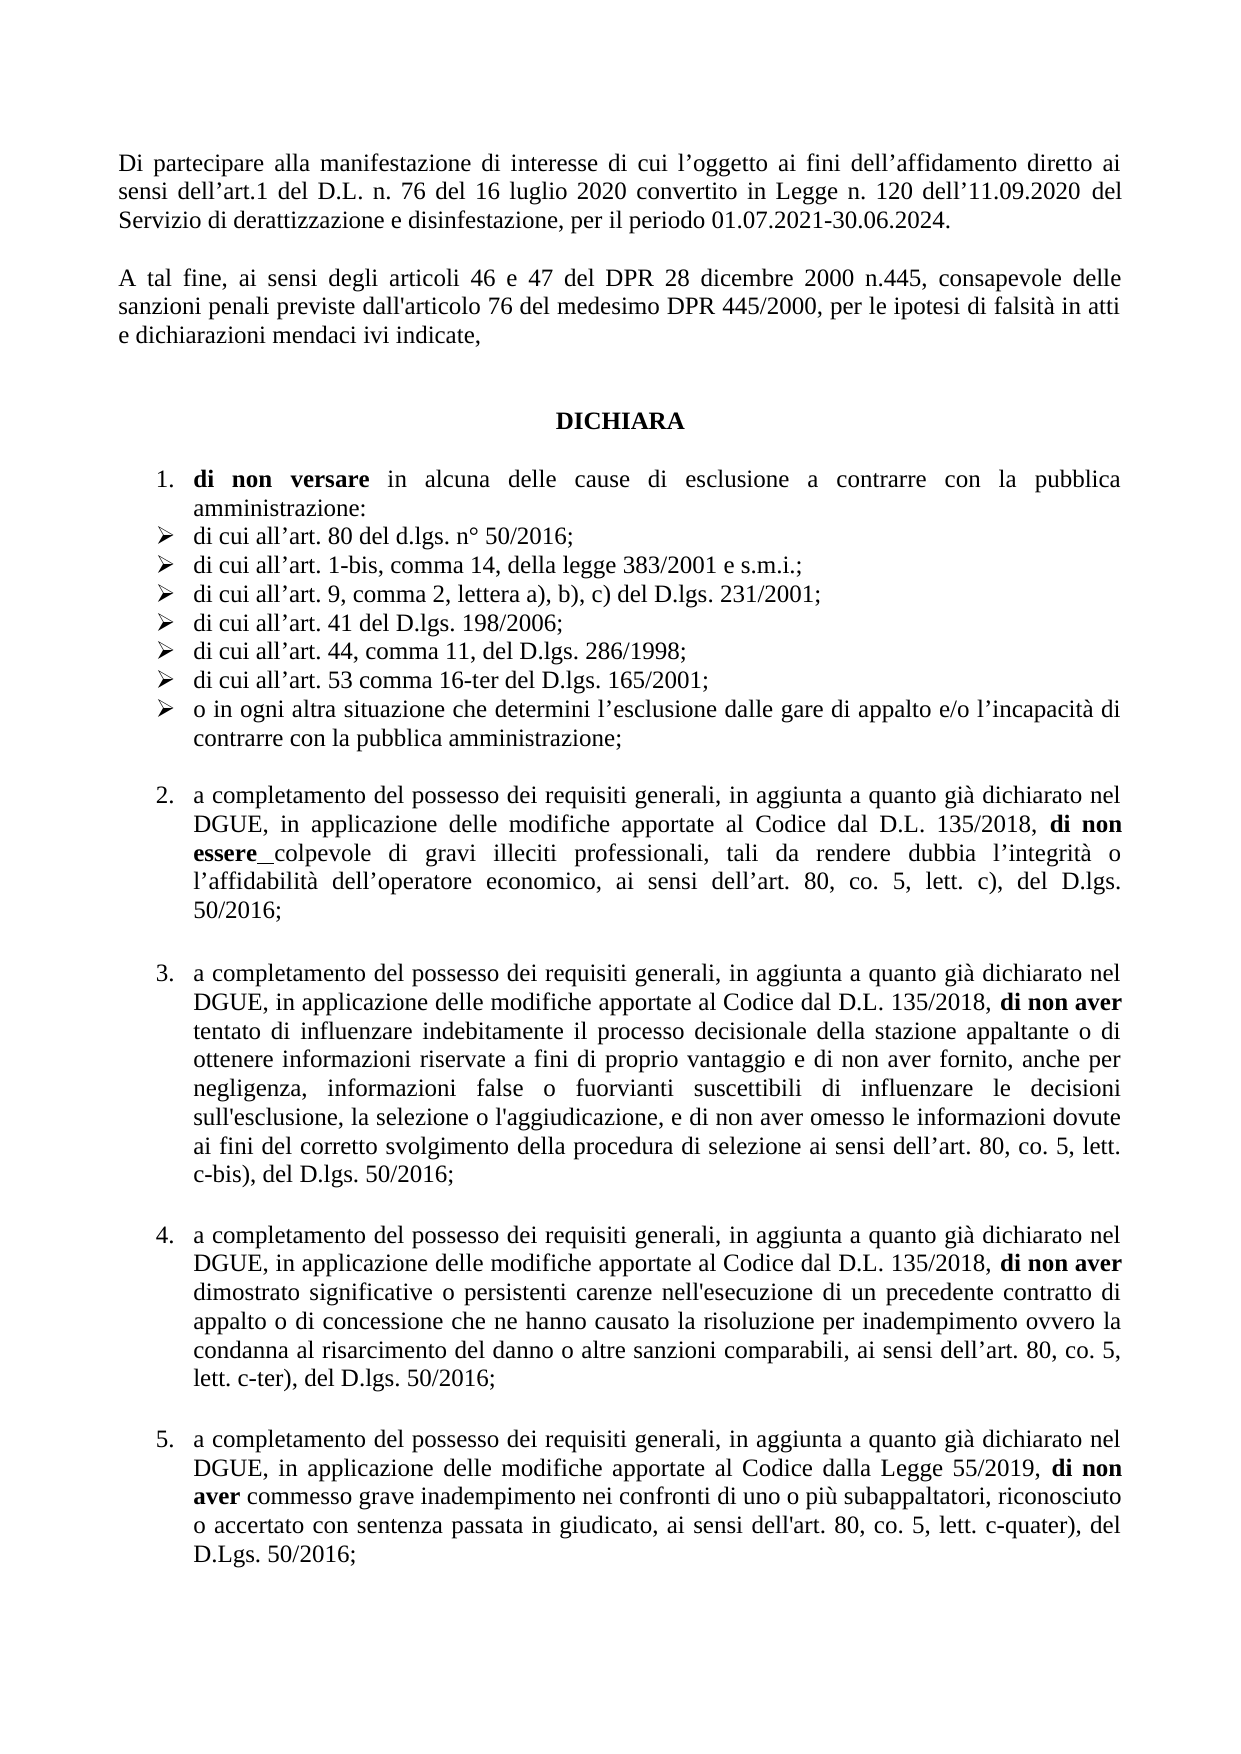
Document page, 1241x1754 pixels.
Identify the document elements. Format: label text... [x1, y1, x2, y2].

list di cui all’art. 41 del D.lgs. 198/2006; [156, 608, 1122, 636]
list a completamento del possesso dei requisiti generali, in aggiunta a quanto già dichiarato nel DGUE, in applicazione delle modifiche apportate al Codice dal D.L. 135/2018, di non aver dimostrato significative o persistenti carenze nell'esecuzione di un precedente contratto di appalto o di concessione che ne hanno causato la risoluzione per inadempimento ovvero la condanna al risarcimento del danno o altre sanzioni comparabili, ai sensi dell’art. 80, co. 5, lett. c-ter), del D.lgs. 50/2016; [156, 1220, 1122, 1392]
list di cui all’art. 80 del d.lgs. n° 50/2016; [156, 521, 1122, 550]
text DICHIARA [118, 406, 1122, 435]
list o in ogni altra situazione che determini l’esclusione dalle gare di appalto e/o l’incapacità di contrarre con la pubblica amministrazione; [156, 694, 1122, 751]
list di cui all’art. 53 comma 16-ter del D.lgs. 165/2001; [156, 665, 1122, 694]
list a completamento del possesso dei requisiti generali, in aggiunta a quanto già dichiarato nel DGUE, in applicazione delle modifiche apportate al Codice dal D.L. 135/2018, di non aver tentato di influenzare indebitamente il processo decisionale della stazione appaltante o di ottenere informazioni riservate a fini di proprio vantaggio e di non aver fornito, anche per negligenza, informazioni false o fuorvianti suscettibili di influenzare le decisioni sull'esclusione, la selezione o l'aggiudicazione, e di non aver omesso le informazioni dovute ai fini del corretto svolgimento della procedura di selezione ai sensi dell’art. 80, co. 5, lett. c-bis), del D.lgs. 50/2016; [156, 958, 1122, 1188]
text A tal fine, ai sensi degli articoli 46 e 47 del DPR 28 dicembre 2000 n.445, consapevole delle sanzioni penali previste dall'articolo 76 del medesimo DPR 445/2000, per le ipotesi di falsità in atti e dichiarazioni mendaci ivi indicate, [118, 263, 1122, 349]
list di cui all’art. 44, comma 11, del D.lgs. 286/1998; [156, 636, 1122, 665]
list di cui all’art. 9, comma 2, lettera a), b), c) del D.lgs. 231/2001; [156, 579, 1122, 608]
list di cui all’art. 1-bis, comma 14, della legge 383/2001 e s.m.i.; [156, 550, 1122, 579]
list a completamento del possesso dei requisiti generali, in aggiunta a quanto già dichiarato nel DGUE, in applicazione delle modifiche apportate al Codice dal D.L. 135/2018, di non essere colpevole di gravi illeciti professionali, tali da rendere dubbia l’integrità o l’affidabilità dell’operatore economico, ai sensi dell’art. 80, co. 5, lett. c), del D.lgs. 50/2016; [156, 780, 1122, 924]
list a completamento del possesso dei requisiti generali, in aggiunta a quanto già dichiarato nel DGUE, in applicazione delle modifiche apportate al Codice dalla Legge 55/2019, di non aver commesso grave inadempimento nei confronti di uno o più subappaltatori, riconosciuto o accertato con sentenza passata in giudicato, ai sensi dell'art. 80, co. 5, lett. c-quater), del D.Lgs. 50/2016; [156, 1424, 1122, 1568]
text Di partecipare alla manifestazione di interesse di cui l’oggetto ai fini dell’affidamento diretto ai sensi dell’art.1 del D.L. n. 76 del 16 luglio 2020 convertito in Legge n. 120 dell’11.09.2020 del Servizio di derattizzazione e disinfestazione, per il periodo 01.07.2021-30.06.2024. [118, 148, 1122, 234]
list di non versare in alcuna delle cause di esclusione a contrarre con la pubblica amministrazione: [156, 464, 1122, 521]
